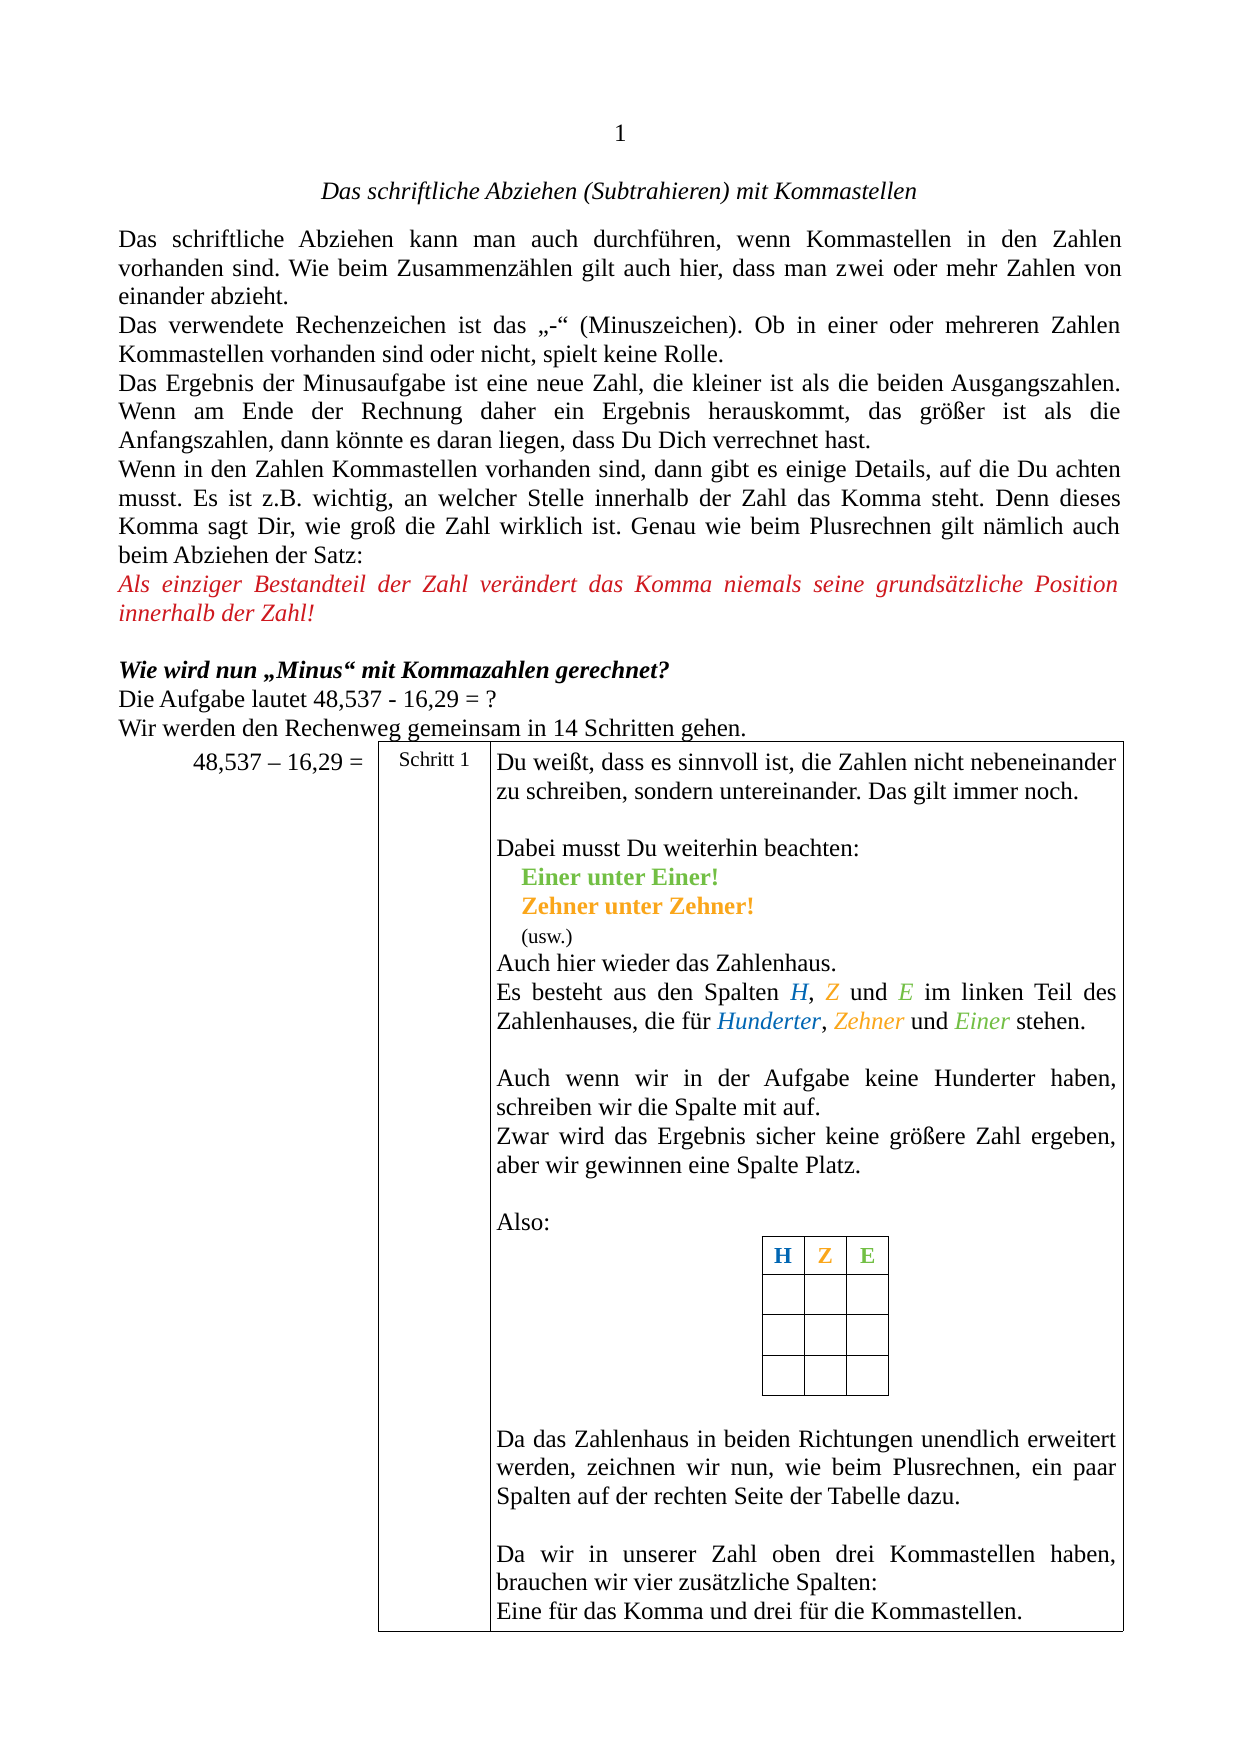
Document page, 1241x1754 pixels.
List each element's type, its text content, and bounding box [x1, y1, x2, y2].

text Wenn in den Zahlen Kommastellen vorhanden sind, dann gibt es einige Details, auf die Du achten musst. Es ist z.B. wichtig, an welcher Stelle innerhalb der Zahl das Komma steht. Denn dieses Komma sagt Dir, wie groß die Zahl wirklich ist. Genau wie beim Plusrechnen gilt nämlich auch beim Abziehen der Satz: [118, 454, 1122, 569]
text Wie wird nun „Minus“ mit Kommazahlen gerechnet? [118, 655, 1122, 684]
table_header E [847, 1237, 888, 1274]
table_cell [847, 1275, 888, 1314]
table_header Schritt 1 [379, 742, 490, 1631]
text Als einziger Bestandteil der Zahl verändert das Komma niemals seine grundsätzliche Position innerhalb der Zahl! [118, 569, 1122, 626]
text Das verwendete Rechenzeichen ist das „-“ (Minuszeichen). Ob in einer oder mehreren Zahlen Kommastellen vorhanden sind oder nicht, spielt keine Rolle. [118, 310, 1122, 368]
table_cell [805, 1356, 846, 1395]
table_cell [763, 1315, 804, 1354]
table_header H [763, 1237, 804, 1274]
table_header 48,537 – 16,29 = [119, 741, 378, 1631]
table_cell [763, 1356, 804, 1395]
table_cell [805, 1275, 846, 1314]
table_cell [847, 1356, 888, 1395]
text Das schriftliche Abziehen (Subtrahieren) mit Kommastellen [118, 176, 1122, 205]
table_header Du weißt, dass es sinnvoll ist, die Zahlen nicht nebeneinander zu schreiben, sondern untereinander. Das gilt immer noch. Dabei musst Du weiterhin beachten: Einer unter Einer! Zehner unter Zehner! (usw.) Auch hier wieder das Zahlenhaus. Es besteht aus den Spalten H, Z und E im linken Teil des Zahlenhauses, die für Hunderter, Zehner und Einer stehen. Auch wenn wir in der Aufgabe keine Hunderter haben, schreiben wir die Spalte mit auf. Zwar wird das Ergebnis sicher keine größere Zahl ergeben, aber wir gewinnen eine Spalte Platz. Also: Da das Zahlenhaus in beiden Richtungen unendlich erweitert werden, zeichnen wir nun, wie beim Plusrechnen, ein paar Spalten auf der rechten Seite der Tabelle dazu. Da wir in unserer Zahl oben drei Kommastellen haben, brauchen wir vier zusätzliche Spalten: Eine für das Komma und drei für die Kommastellen. [491, 742, 1123, 1631]
text Die Aufgabe lautet 48,537 - 16,29 = ? [118, 684, 1122, 713]
text Wir werden den Rechenweg gemeinsam in 14 Schritten gehen. [118, 713, 1122, 741]
table_cell [805, 1315, 846, 1354]
table_cell [763, 1275, 804, 1314]
text Das Ergebnis der Minusaufgabe ist eine neue Zahl, die kleiner ist als die beiden Ausgangszahlen. Wenn am Ende der Rechnung daher ein Ergebnis herauskommt, das größer ist als die Anfangszahlen, dann könnte es daran liegen, dass Du Dich verrechnet hast. [118, 368, 1122, 454]
text Das schriftliche Abziehen kann man auch durchführen, wenn Kommastellen in den Zahlen vorhanden sind. Wie beim Zusammenzählen gilt auch hier, dass man zwei oder mehr Zahlen von einander abzieht. [118, 224, 1122, 310]
table_header Z [805, 1237, 846, 1274]
table_cell [847, 1315, 888, 1354]
